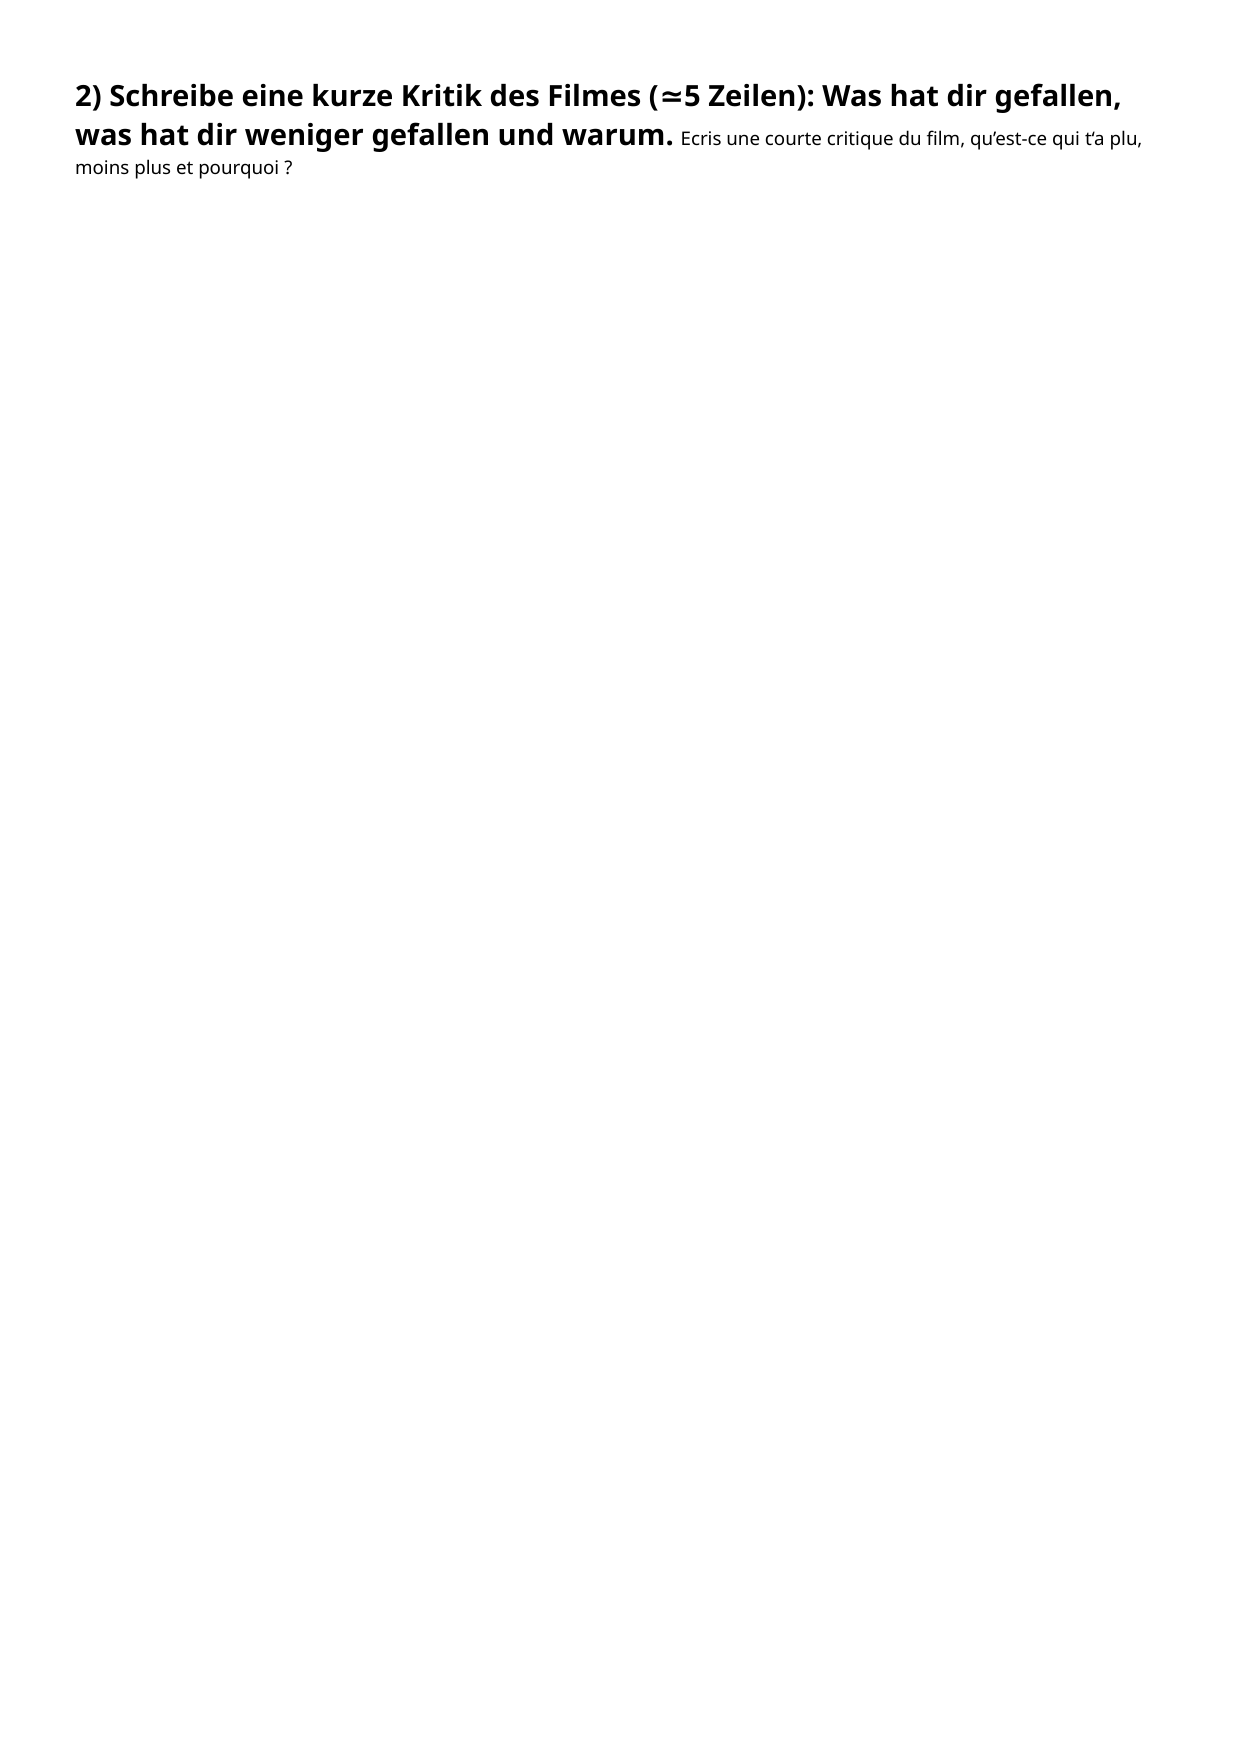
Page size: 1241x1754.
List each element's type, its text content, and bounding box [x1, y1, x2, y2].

text 2) Schreibe eine kurze Kritik des Filmes (≃5 Zeilen): Was hat dir gefallen, was hat dir weniger gefallen und warum. Ecris une courte critique du film, qu’est-ce qui t‘a plu, moins plus et pourquoi ? [75, 75, 1165, 180]
